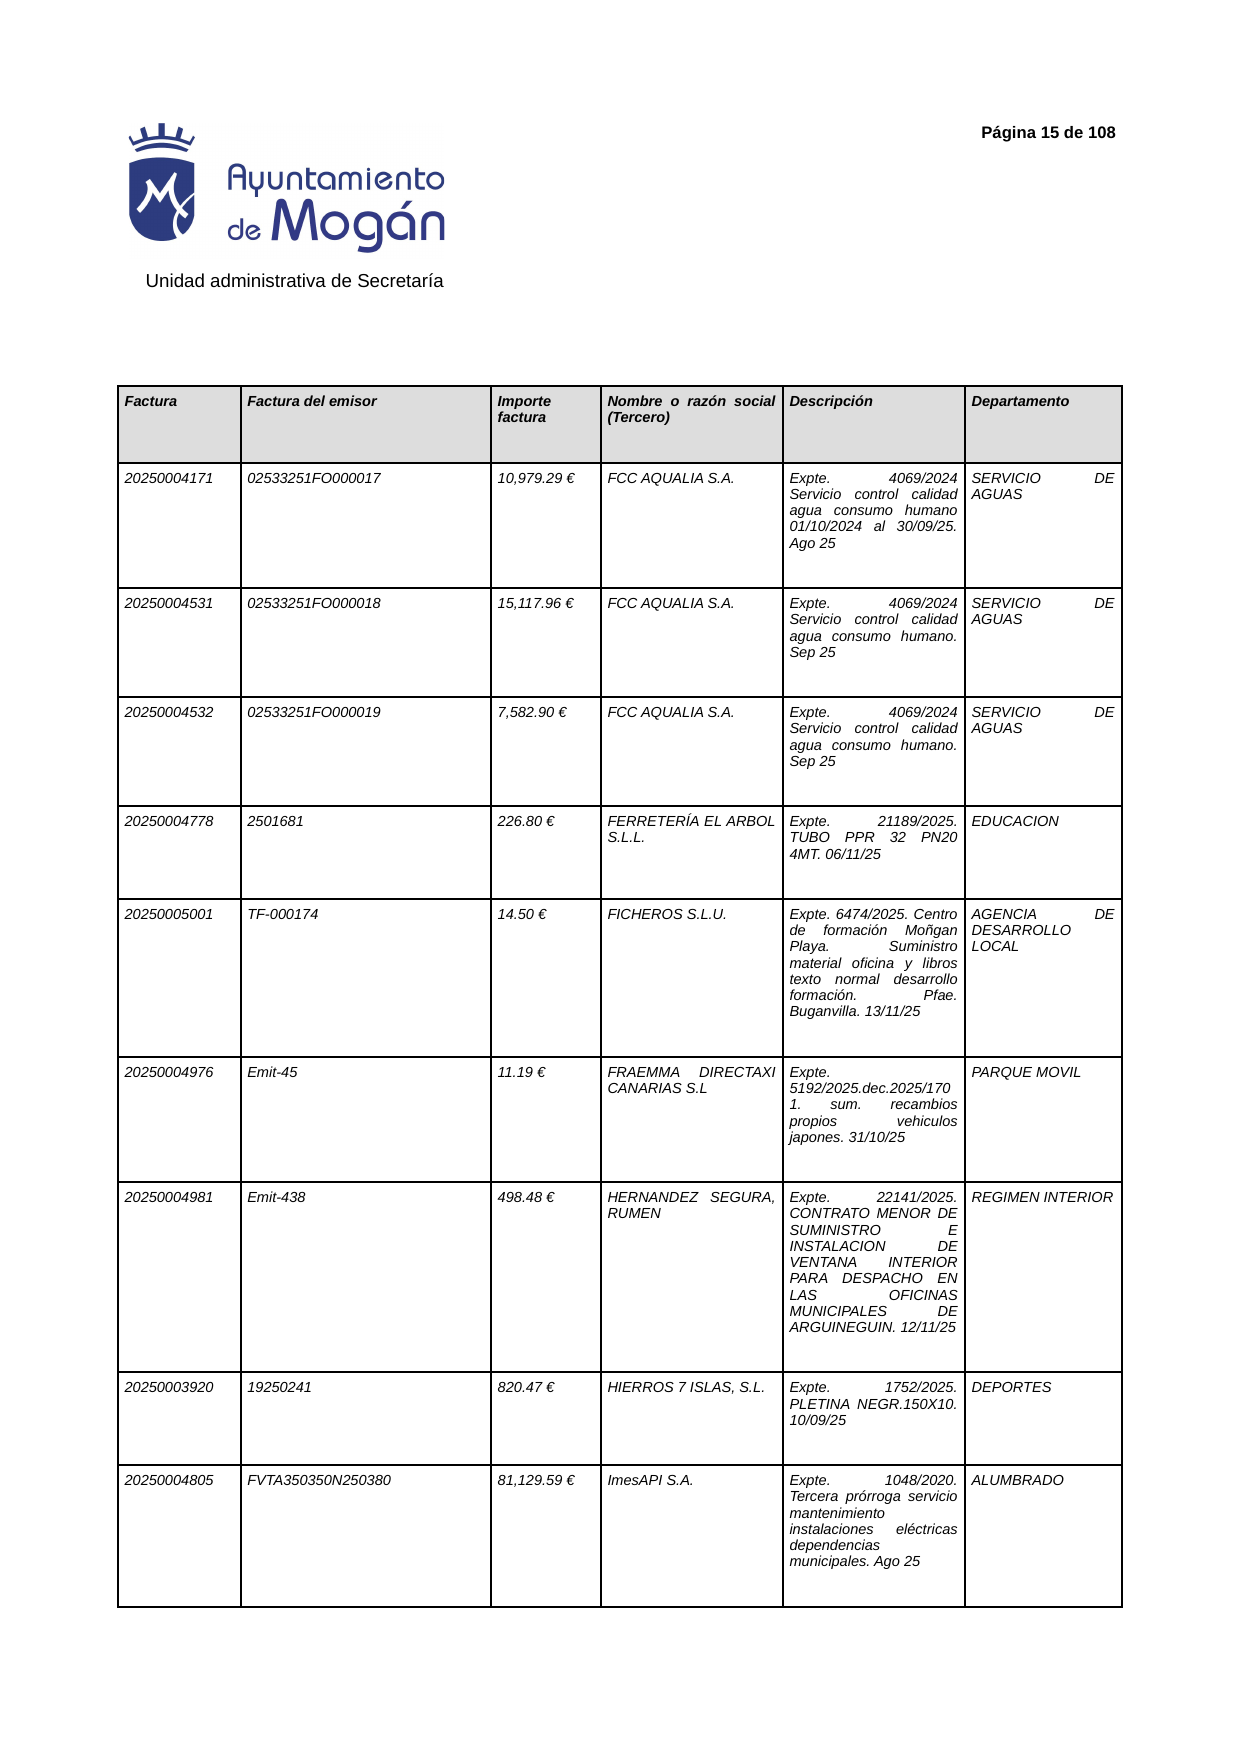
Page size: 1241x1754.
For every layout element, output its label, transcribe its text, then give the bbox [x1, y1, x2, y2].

table_cell Expte. 4069/2024 Servicio control calidad agua consumo humano 01/10/2024 al 30/09/25. Ago 25 [784, 464, 964, 587]
table_cell 20250004531 [119, 589, 240, 696]
table_cell 20250004778 [119, 807, 240, 898]
table_cell 11,19 € [492, 1058, 600, 1181]
table_cell HIERROS 7 ISLAS, S.L. [602, 1373, 782, 1464]
table_cell Expte. 5192/2025.dec.2025/1701. sum. recambios propios vehiculos japones. 31/10/25 [784, 1058, 964, 1181]
table_cell SERVICIO DE AGUAS [966, 464, 1121, 587]
table_cell 820,47 € [492, 1373, 600, 1464]
table_cell 02533251FO000018 [242, 589, 490, 696]
table_cell 02533251FO000019 [242, 698, 490, 805]
table_cell FCC AQUALIA S.A. [602, 464, 782, 587]
table_cell 19250241 [242, 1373, 490, 1464]
table_cell 226,80 € [492, 807, 600, 898]
table_cell 20250005001 [119, 900, 240, 1056]
table_cell AGENCIA DE DESARROLLO LOCAL [966, 900, 1121, 1056]
table_cell SERVICIO DE AGUAS [966, 589, 1121, 696]
picture [128, 123, 445, 259]
table_header Factura [119, 387, 240, 462]
table_cell DEPORTES [966, 1373, 1121, 1464]
table_header Importe factura [492, 387, 600, 462]
table_cell 7.582,90 € [492, 698, 600, 805]
table_header Departamento [966, 387, 1121, 462]
table_cell FICHEROS S.L.U. [602, 900, 782, 1056]
table_cell Expte. 1048/2020. Tercera prórroga servicio mantenimiento instalaciones eléctricas dependencias municipales. Ago 25 [784, 1466, 964, 1606]
table_cell FCC AQUALIA S.A. [602, 589, 782, 696]
table_cell PARQUE MOVIL [966, 1058, 1121, 1181]
table_cell 81.129,59 € [492, 1466, 600, 1606]
table_cell Expte. 22141/2025. CONTRATO MENOR DE SUMINISTRO E INSTALACION DE VENTANA INTERIOR PARA DESPACHO EN LAS OFICINAS MUNICIPALES DE ARGUINEGUIN. 12/11/25 [784, 1183, 964, 1371]
table_cell Expte. 4069/2024 Servicio control calidad agua consumo humano. Sep 25 [784, 589, 964, 696]
table_cell 20250003920 [119, 1373, 240, 1464]
table_cell Expte. 21189/2025. TUBO PPR 32 PN20 4MT. 06/11/25 [784, 807, 964, 898]
table_cell Expte. 6474/2025. Centro de formación Moñgan Playa. Suministro material oficina y libros texto normal desarrollo formación. Pfae. Buganvilla. 13/11/25 [784, 900, 964, 1056]
table_cell REGIMEN INTERIOR [966, 1183, 1121, 1371]
table_cell FRAEMMA DIRECTAXI CANARIAS S.L [602, 1058, 782, 1181]
table_cell 14,50 € [492, 900, 600, 1056]
table_header Factura del emisor [242, 387, 490, 462]
table_cell 02533251FO000017 [242, 464, 490, 587]
table_cell ImesAPI S.A. [602, 1466, 782, 1606]
table_cell Expte. 4069/2024 Servicio control calidad agua consumo humano. Sep 25 [784, 698, 964, 805]
table_cell Expte. 1752/2025. PLETINA NEGR.150X10. 10/09/25 [784, 1373, 964, 1464]
table_cell 2501681 [242, 807, 490, 898]
table_header Descripción [784, 387, 964, 462]
table_cell 20250004981 [119, 1183, 240, 1371]
table_cell ALUMBRADO [966, 1466, 1121, 1606]
table_cell 20250004532 [119, 698, 240, 805]
table_cell TF-000174 [242, 900, 490, 1056]
table_cell FCC AQUALIA S.A. [602, 698, 782, 805]
table_cell EDUCACION [966, 807, 1121, 898]
table_cell 20250004171 [119, 464, 240, 587]
table_cell 20250004976 [119, 1058, 240, 1181]
table_header Nombre o razón social (Tercero) [602, 387, 782, 462]
table_cell SERVICIO DE AGUAS [966, 698, 1121, 805]
table_cell 10.979,29 € [492, 464, 600, 587]
table_cell HERNANDEZ SEGURA, RUMEN [602, 1183, 782, 1371]
table_cell 15.117,96 € [492, 589, 600, 696]
table_cell FVTA350350N250380 [242, 1466, 490, 1606]
table_cell FERRETERÍA EL ARBOL S.L.L. [602, 807, 782, 898]
table_cell 20250004805 [119, 1466, 240, 1606]
table_cell Emit-45 [242, 1058, 490, 1181]
table_cell 498,48 € [492, 1183, 600, 1371]
table_cell Emit-438 [242, 1183, 490, 1371]
